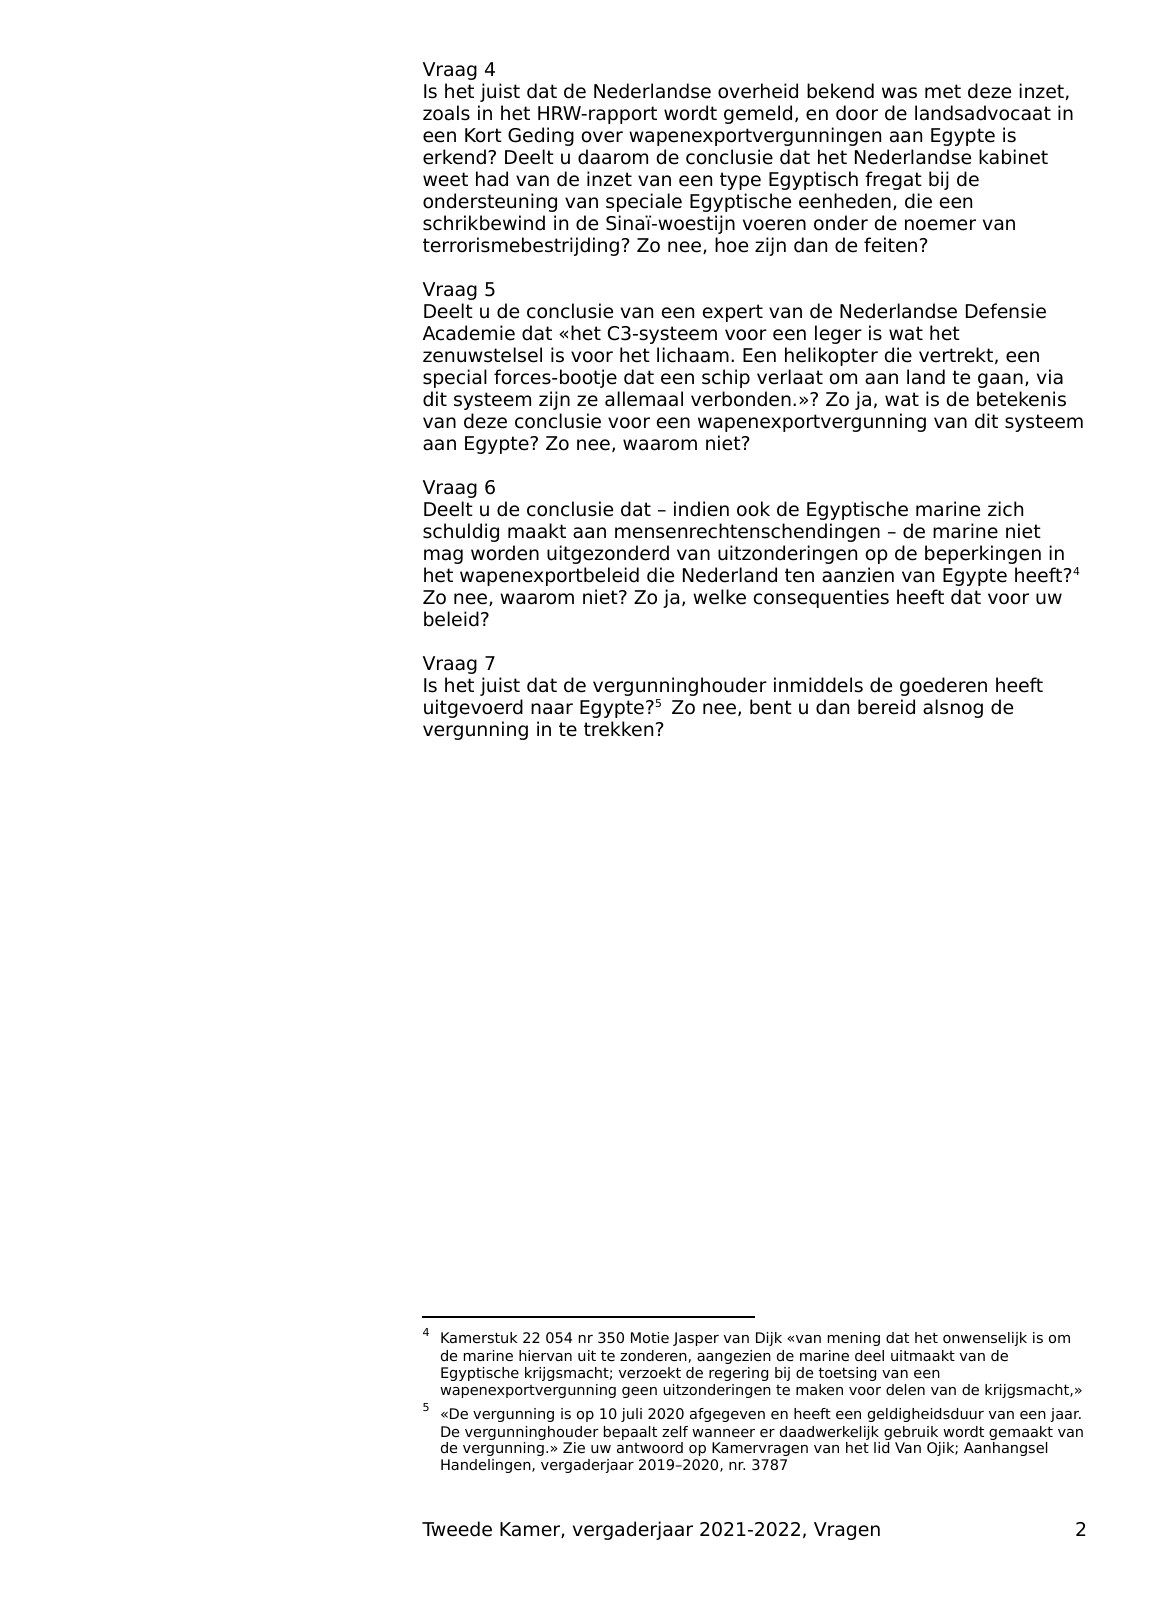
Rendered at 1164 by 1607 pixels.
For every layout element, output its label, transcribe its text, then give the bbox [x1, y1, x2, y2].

text Vraag 7 [422, 653, 1087, 675]
text Kamerstuk 22 054 nr 350 Motie Jasper van Dijk «van mening dat het onwenselijk is om de marine hiervan uit te zonderen, aangezien de marine deel uitmaakt van de Egyptische krijgsmacht; verzoekt de regering bij de toetsing van een wapenexportvergunning geen uitzonderingen te maken voor delen van de krijgsmacht,» [422, 1326, 1087, 1399]
text Vraag 6 [422, 477, 1087, 499]
text Deelt u de conclusie dat – indien ook de Egyptische marine zich schuldig maakt aan mensenrechtenschendingen – de marine niet mag worden uitgezonderd van uitzonderingen op de beperkingen in het wapenexportbeleid die Nederland ten aanzien van Egypte heeft? Zo nee, waarom niet? Zo ja, welke consequenties heeft dat voor uw beleid? [422, 499, 1087, 631]
text Vraag 5 [422, 279, 1087, 301]
text «De vergunning is op 10 juli 2020 afgegeven en heeft een geldigheidsduur van een jaar. De vergunninghouder bepaalt zelf wanneer er daadwerkelijk gebruik wordt gemaakt van de vergunning.» Zie uw antwoord op Kamervragen van het lid Van Ojik; Aanhangsel Handelingen, vergaderjaar 2019–2020, nr. 3787 [422, 1402, 1087, 1474]
text Is het juist dat de Nederlandse overheid bekend was met deze inzet, zoals in het HRW-rapport wordt gemeld, en door de landsadvocaat in een Kort Geding over wapenexportvergunningen aan Egypte is erkend? Deelt u daarom de conclusie dat het Nederlandse kabinet weet had van de inzet van een type Egyptisch fregat bij de ondersteuning van speciale Egyptische eenheden, die een schrikbewind in de Sinaï-woestijn voeren onder de noemer van terrorismebestrijding? Zo nee, hoe zijn dan de feiten? [422, 81, 1087, 257]
text Vraag 4 [422, 59, 1087, 81]
text Deelt u de conclusie van een expert van de Nederlandse Defensie Academie dat «het C3-systeem voor een leger is wat het zenuwstelsel is voor het lichaam. Een helikopter die vertrekt, een special forces-bootje dat een schip verlaat om aan land te gaan, via dit systeem zijn ze allemaal verbonden.»? Zo ja, wat is de betekenis van deze conclusie voor een wapenexportvergunning van dit systeem aan Egypte? Zo nee, waarom niet? [422, 301, 1087, 455]
text Is het juist dat de vergunninghouder inmiddels de goederen heeft uitgevoerd naar Egypte? Zo nee, bent u dan bereid alsnog de vergunning in te trekken? [422, 675, 1087, 741]
